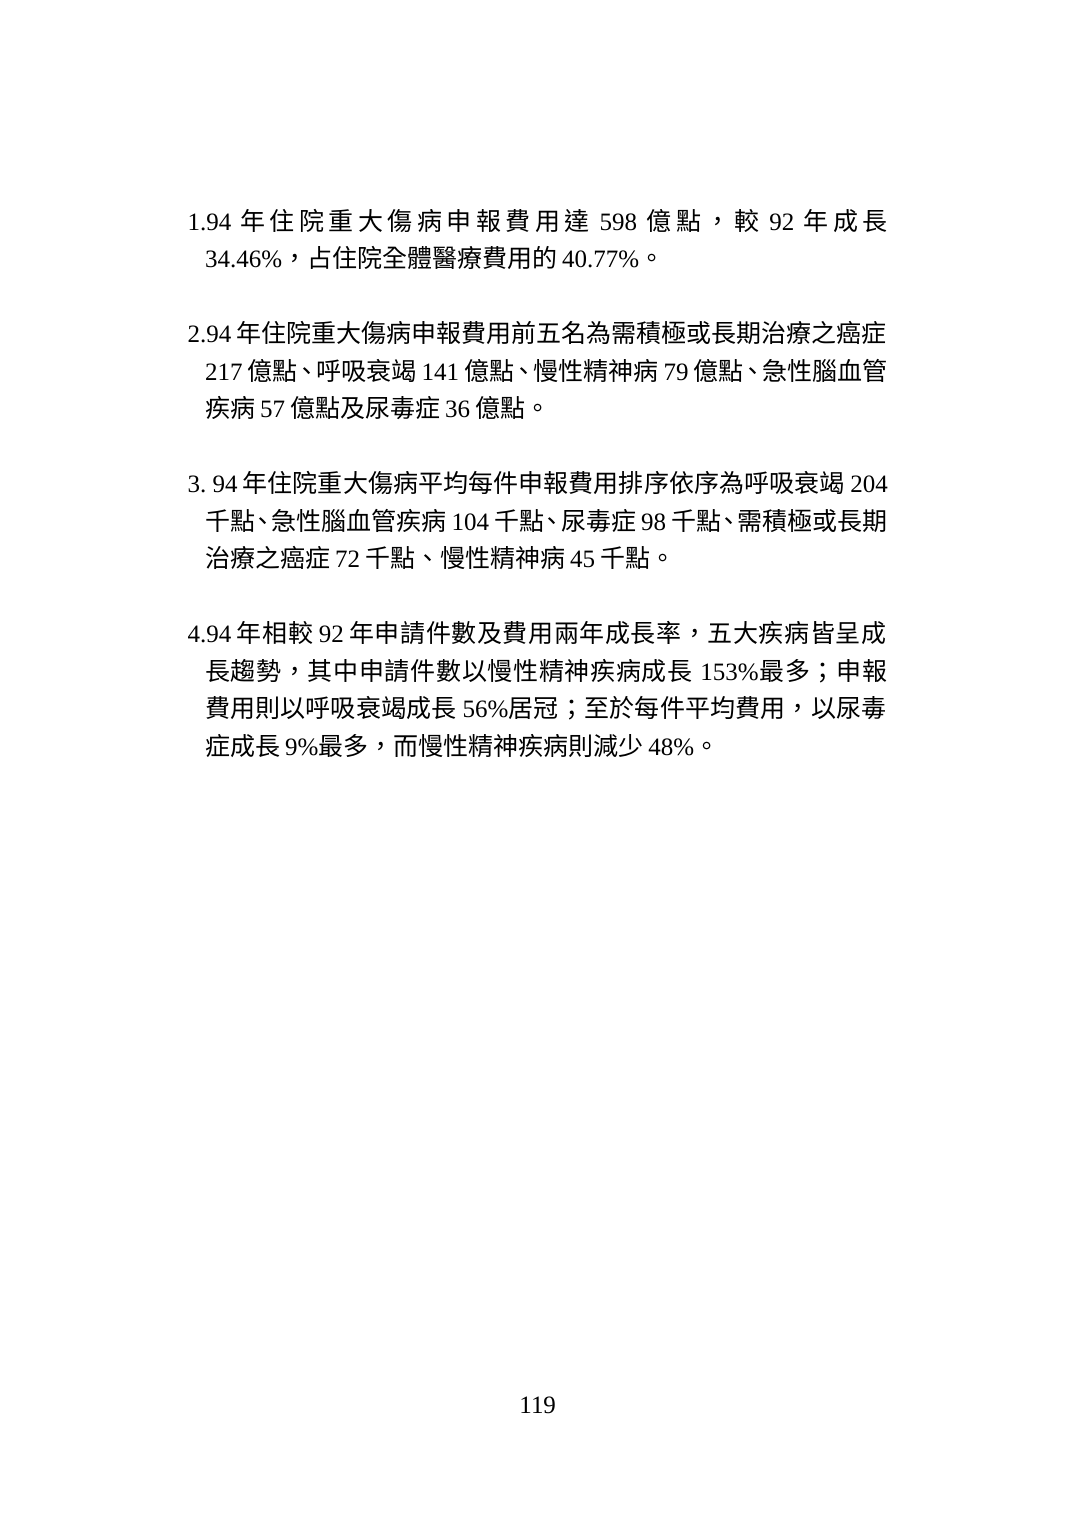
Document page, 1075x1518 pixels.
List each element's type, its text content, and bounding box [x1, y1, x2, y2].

text 2.94年住院重大傷病申報費用前五名為需積極或長期治療之癌症217億點、呼吸衰竭141億點、慢性精神病79億點、急性腦血管疾病57億點及尿毒症36億點。 [187, 313, 888, 426]
text 3. 94年住院重大傷病平均每件申報費用排序依序為呼吸衰竭204千點、急性腦血管疾病104千點、尿毒症98千點、需積極或長期治療之癌症72千點、慢性精神病45千點。 [187, 463, 888, 576]
text 4.94年相較92年申請件數及費用兩年成長率，五大疾病皆呈成長趨勢，其中申請件數以慢性精神疾病成長153%最多；申報費用則以呼吸衰竭成長56%居冠；至於每件平均費用，以尿毒症成長9%最多，而慢性精神疾病則減少48%。 [187, 613, 888, 763]
text 1.94年住院重大傷病申報費用達598億點，較92年成長34.46%，占住院全體醫療費用的40.77%。 [187, 201, 888, 276]
